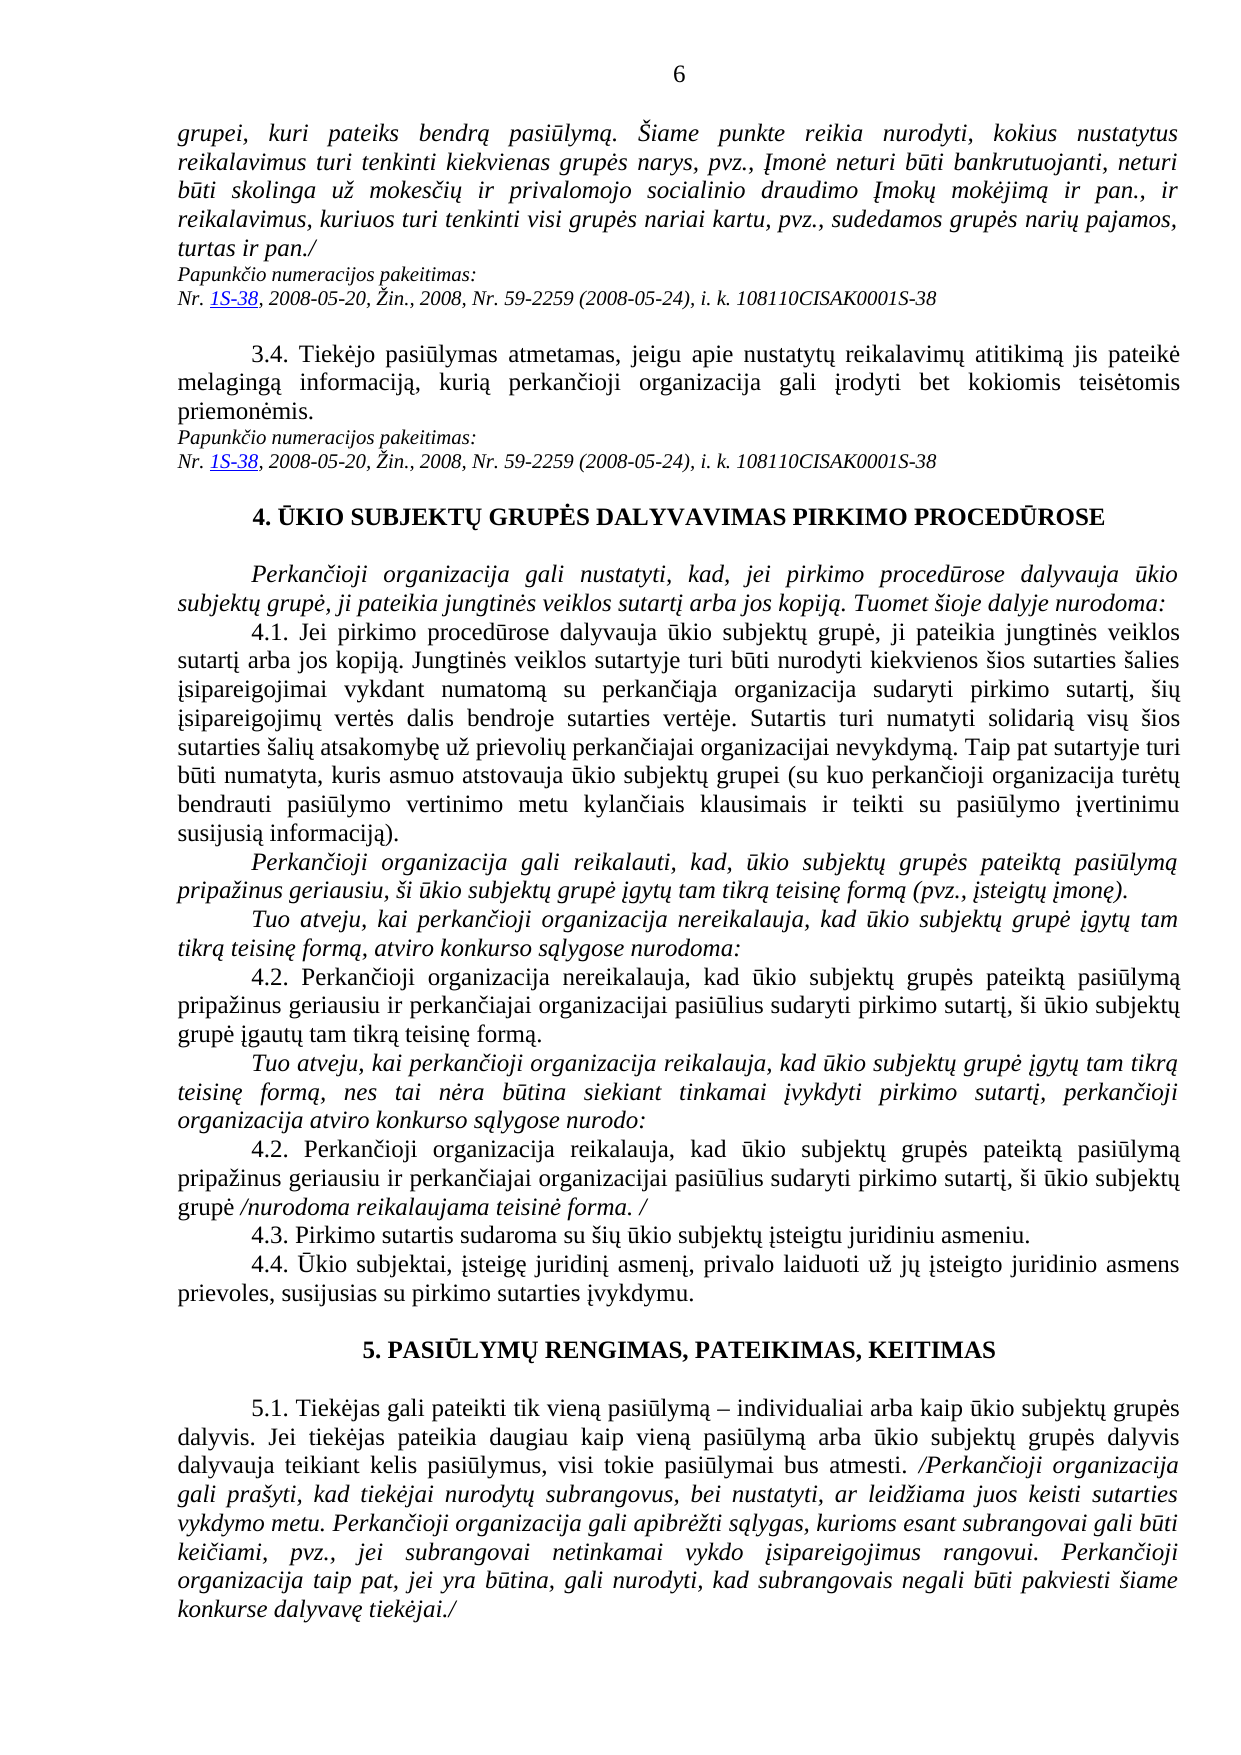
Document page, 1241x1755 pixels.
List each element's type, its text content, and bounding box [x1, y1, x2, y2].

text Nr. 1S-38, 2008-05-20, Žin., 2008, Nr. 59-2259 (2008-05-24), i. k. 108110CISAK0001S-38 [177, 449, 1181, 473]
text 4.2. Perkančioji organizacija nereikalauja, kad ūkio subjektų grupės pateiktą pasiūlymą pripažinus geriausiu ir perkančiajai organizacijai pasiūlius sudaryti pirkimo sutartį, ši ūkio subjektų grupė įgautų tam tikrą teisinę formą. [177, 962, 1181, 1048]
text Papunkčio numeracijos pakeitimas: [177, 425, 1181, 449]
text 4.1. Jei pirkimo procedūrose dalyvauja ūkio subjektų grupė, ji pateikia jungtinės veiklos sutartį arba jos kopiją. Jungtinės veiklos sutartyje turi būti nurodyti kiekvienos šios sutarties šalies įsipareigojimai vykdant numatomą su perkančiąja organizacija sudaryti pirkimo sutartį, šių įsipareigojimų vertės dalis bendroje sutarties vertėje. Sutartis turi numatyti solidarią visų šios sutarties šalių atsakomybę už prievolių perkančiajai organizacijai nevykdymą. Taip pat sutartyje turi būti numatyta, kuris asmuo atstovauja ūkio subjektų grupei (su kuo perkančioji organizacija turėtų bendrauti pasiūlymo vertinimo metu kylančiais klausimais ir teikti su pasiūlymo įvertinimu susijusią informaciją). [177, 617, 1181, 847]
text 4.3. Pirkimo sutartis sudaroma su šių ūkio subjektų įsteigtu juridiniu asmeniu. [177, 1221, 1181, 1249]
text 4.4. Ūkio subjektai, įsteigę juridinį asmenį, privalo laiduoti už jų įsteigto juridinio asmens prievoles, susijusias su pirkimo sutarties įvykdymu. [177, 1249, 1181, 1307]
text Nr. 1S-38, 2008-05-20, Žin., 2008, Nr. 59-2259 (2008-05-24), i. k. 108110CISAK0001S-38 [177, 286, 1181, 310]
text grupei, kuri pateiks bendrą pasiūlymą. Šiame punkte reikia nurodyti, kokius nustatytus reikalavimus turi tenkinti kiekvienas grupės narys, pvz., Įmonė neturi būti bankrutuojanti, neturi būti skolinga už mokesčių ir privalomojo socialinio draudimo Įmokų mokėjimą ir pan., ir reikalavimus, kuriuos turi tenkinti visi grupės nariai kartu, pvz., sudedamos grupės narių pajamos, turtas ir pan./ [177, 118, 1181, 262]
text Perkančioji organizacija gali reikalauti, kad, ūkio subjektų grupės pateiktą pasiūlymą pripažinus geriausiu, ši ūkio subjektų grupė įgytų tam tikrą teisinę formą (pvz., įsteigtų įmonę). [177, 847, 1181, 904]
text 4. ŪKIO SUBJEKTŲ GRUPĖS DALYVAVIMAS PIRKIMO PROCEDŪROSE [177, 502, 1181, 531]
text Perkančioji organizacija gali nustatyti, kad, jei pirkimo procedūrose dalyvauja ūkio subjektų grupė, ji pateikia jungtinės veiklos sutartį arba jos kopiją. Tuomet šioje dalyje nurodoma: [177, 559, 1181, 617]
text Tuo atveju, kai perkančioji organizacija nereikalauja, kad ūkio subjektų grupė įgytų tam tikrą teisinę formą, atviro konkurso sąlygose nurodoma: [177, 904, 1181, 962]
text 5. PASIŪLYMŲ RENGIMAS, PATEIKIMAS, KEITIMAS [177, 1336, 1181, 1364]
text 3.4. Tiekėjo pasiūlymas atmetamas, jeigu apie nustatytų reikalavimų atitikimą jis pateikė melagingą informaciją, kurią perkančioji organizacija gali įrodyti bet kokiomis teisėtomis priemonėmis. [177, 339, 1181, 425]
text 4.2. Perkančioji organizacija reikalauja, kad ūkio subjektų grupės pateiktą pasiūlymą pripažinus geriausiu ir perkančiajai organizacijai pasiūlius sudaryti pirkimo sutartį, ši ūkio subjektų grupė /nurodoma reikalaujama teisinė forma. / [177, 1134, 1181, 1221]
text Papunkčio numeracijos pakeitimas: [177, 262, 1181, 286]
text 5.1. Tiekėjas gali pateikti tik vieną pasiūlymą – individualiai arba kaip ūkio subjektų grupės dalyvis. Jei tiekėjas pateikia daugiau kaip vieną pasiūlymą arba ūkio subjektų grupės dalyvis dalyvauja teikiant kelis pasiūlymus, visi tokie pasiūlymai bus atmesti. /Perkančioji organizacija gali prašyti, kad tiekėjai nurodytų subrangovus, bei nustatyti, ar leidžiama juos keisti sutarties vykdymo metu. Perkančioji organizacija gali apibrėžti sąlygas, kurioms esant subrangovai gali būti keičiami, pvz., jei subrangovai netinkamai vykdo įsipareigojimus rangovui. Perkančioji organizacija taip pat, jei yra būtina, gali nurodyti, kad subrangovais negali būti pakviesti šiame konkurse dalyvavę tiekėjai./ [177, 1393, 1181, 1623]
text Tuo atveju, kai perkančioji organizacija reikalauja, kad ūkio subjektų grupė įgytų tam tikrą teisinę formą, nes tai nėra būtina siekiant tinkamai įvykdyti pirkimo sutartį, perkančioji organizacija atviro konkurso sąlygose nurodo: [177, 1048, 1181, 1134]
